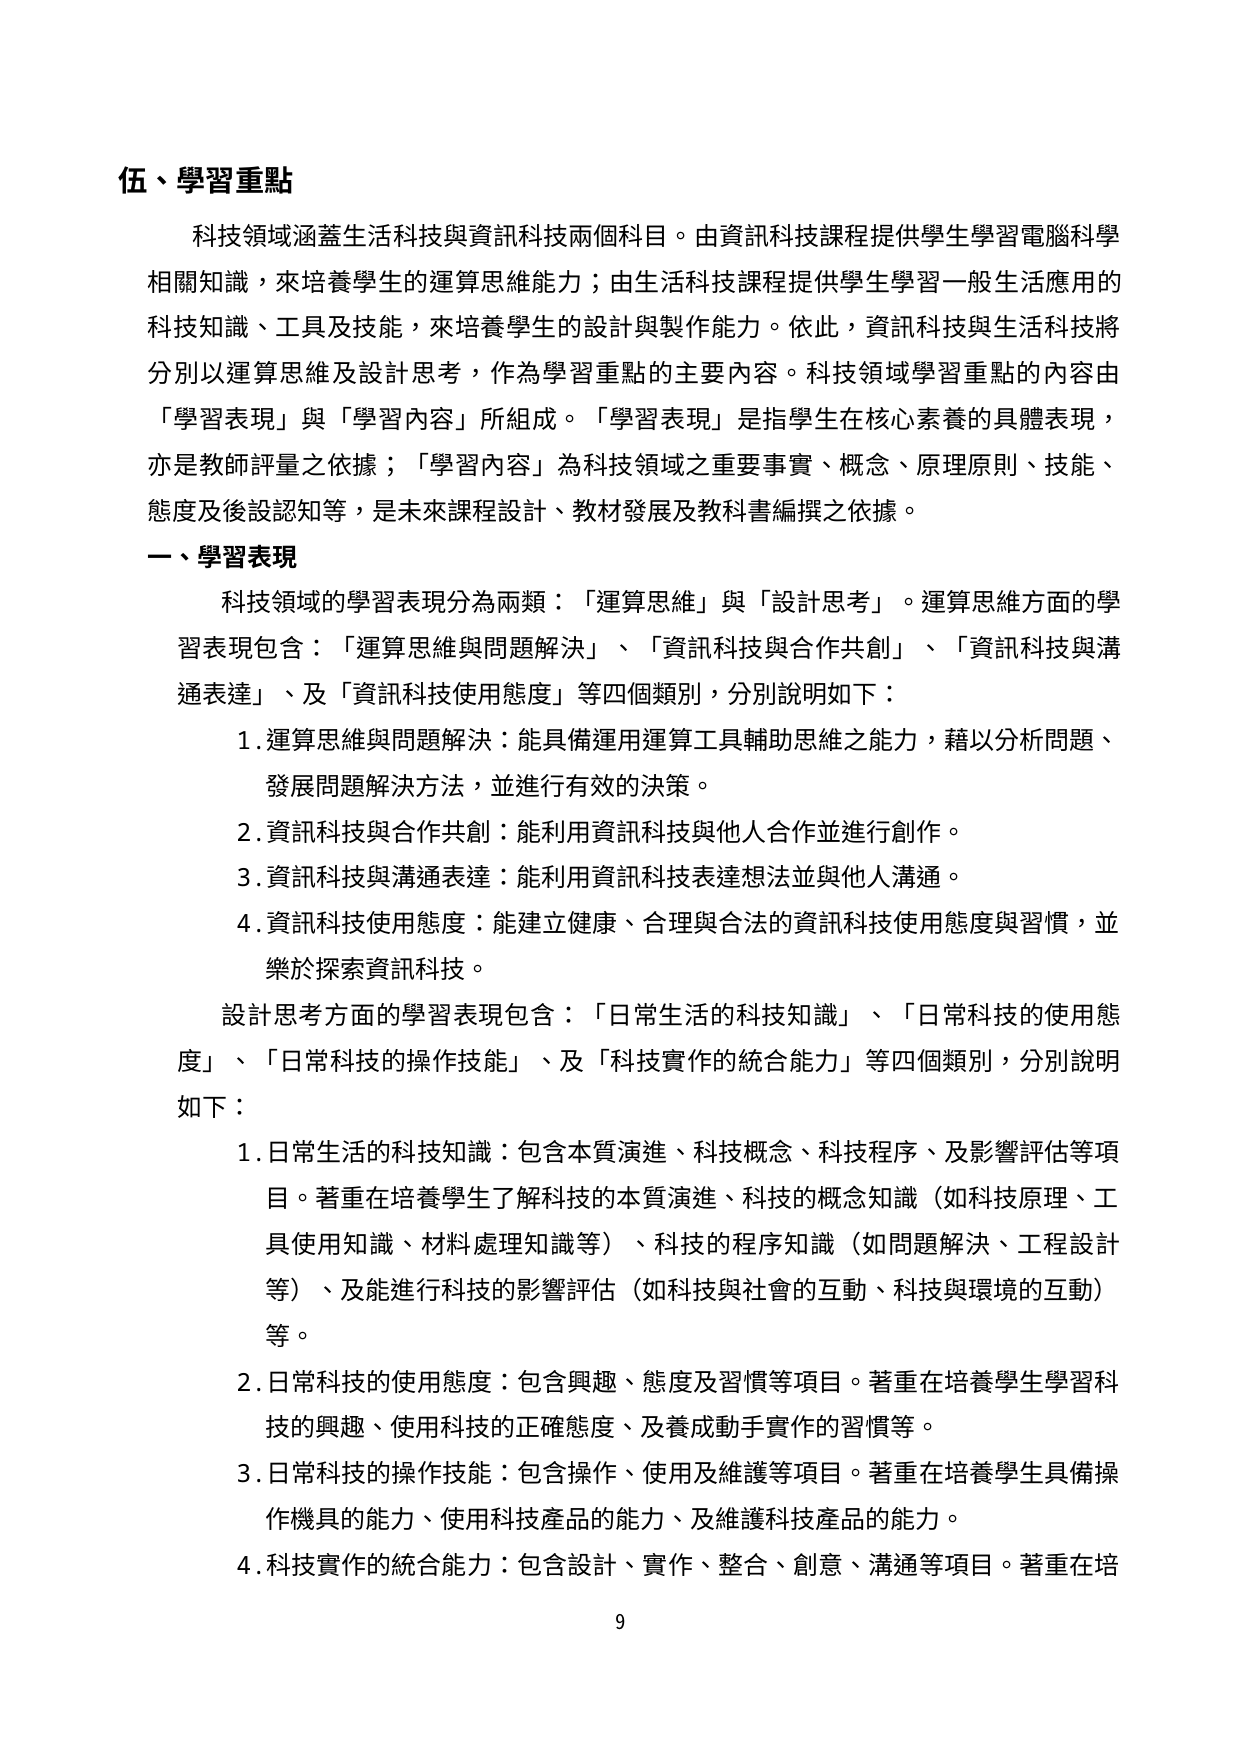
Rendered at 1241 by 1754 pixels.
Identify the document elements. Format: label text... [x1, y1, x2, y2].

text 2.資訊科技與合作共創：能利用資訊科技與他人合作並進行創作。 [236, 804, 1122, 850]
text 3.日常科技的操作技能：包含操作、使用及維護等項目。著重在培養學生具備操作機具的能力、使用科技產品的能力、及維護科技產品的能力。 [236, 1446, 1122, 1538]
text 科技領域的學習表現分為兩類：「運算思維」與「設計思考」。運算思維方面的學習表現包含：「運算思維與問題解決」、「資訊科技與合作共創」、「資訊科技與溝通表達」、及「資訊科技使用態度」等四個類別，分別說明如下： [177, 575, 1122, 713]
text 1.日常生活的科技知識：包含本質演進、科技概念、科技程序、及影響評估等項目。著重在培養學生了解科技的本質演進、科技的概念知識（如科技原理、工具使用知識、材料處理知識等）、科技的程序知識（如問題解決、工程設計等）、及能進行科技的影響評估（如科技與社會的互動、科技與環境的互動）等。 [236, 1125, 1122, 1354]
text 4.科技實作的統合能力：包含設計、實作、整合、創意、溝通等項目。著重在培 [236, 1538, 1122, 1583]
text 一、學習表現 [118, 529, 1122, 575]
text 3.資訊科技與溝通表達：能利用資訊科技表達想法並與他人溝通。 [236, 850, 1122, 896]
text 4.資訊科技使用態度：能建立健康、合理與合法的資訊科技使用態度與習慣，並樂於探索資訊科技。 [236, 896, 1122, 988]
text 伍、學習重點 [118, 155, 1122, 201]
text 科技領域涵蓋生活科技與資訊科技兩個科目。由資訊科技課程提供學生學習電腦科學相關知識，來培養學生的運算思維能力；由生活科技課程提供學生學習一般生活應用的科技知識、工具及技能，來培養學生的設計與製作能力。依此，資訊科技與生活科技將分別以運算思維及設計思考，作為學習重點的主要內容。科技領域學習重點的內容由「學習表現」與「學習內容」所組成。「學習表現」是指學生在核心素養的具體表現，亦是教師評量之依據；「學習內容」為科技領域之重要事實、概念、原理原則、技能、態度及後設認知等，是未來課程設計、教材發展及教科書編撰之依據。 [148, 208, 1122, 529]
text 設計思考方面的學習表現包含：「日常生活的科技知識」、「日常科技的使用態度」、「日常科技的操作技能」、及「科技實作的統合能力」等四個類別，分別說明如下： [177, 988, 1122, 1125]
text 2.日常科技的使用態度：包含興趣、態度及習慣等項目。著重在培養學生學習科技的興趣、使用科技的正確態度、及養成動手實作的習慣等。 [236, 1354, 1122, 1446]
text 1.運算思維與問題解決：能具備運用運算工具輔助思維之能力，藉以分析問題、發展問題解決方法，並進行有效的決策。 [236, 713, 1122, 804]
